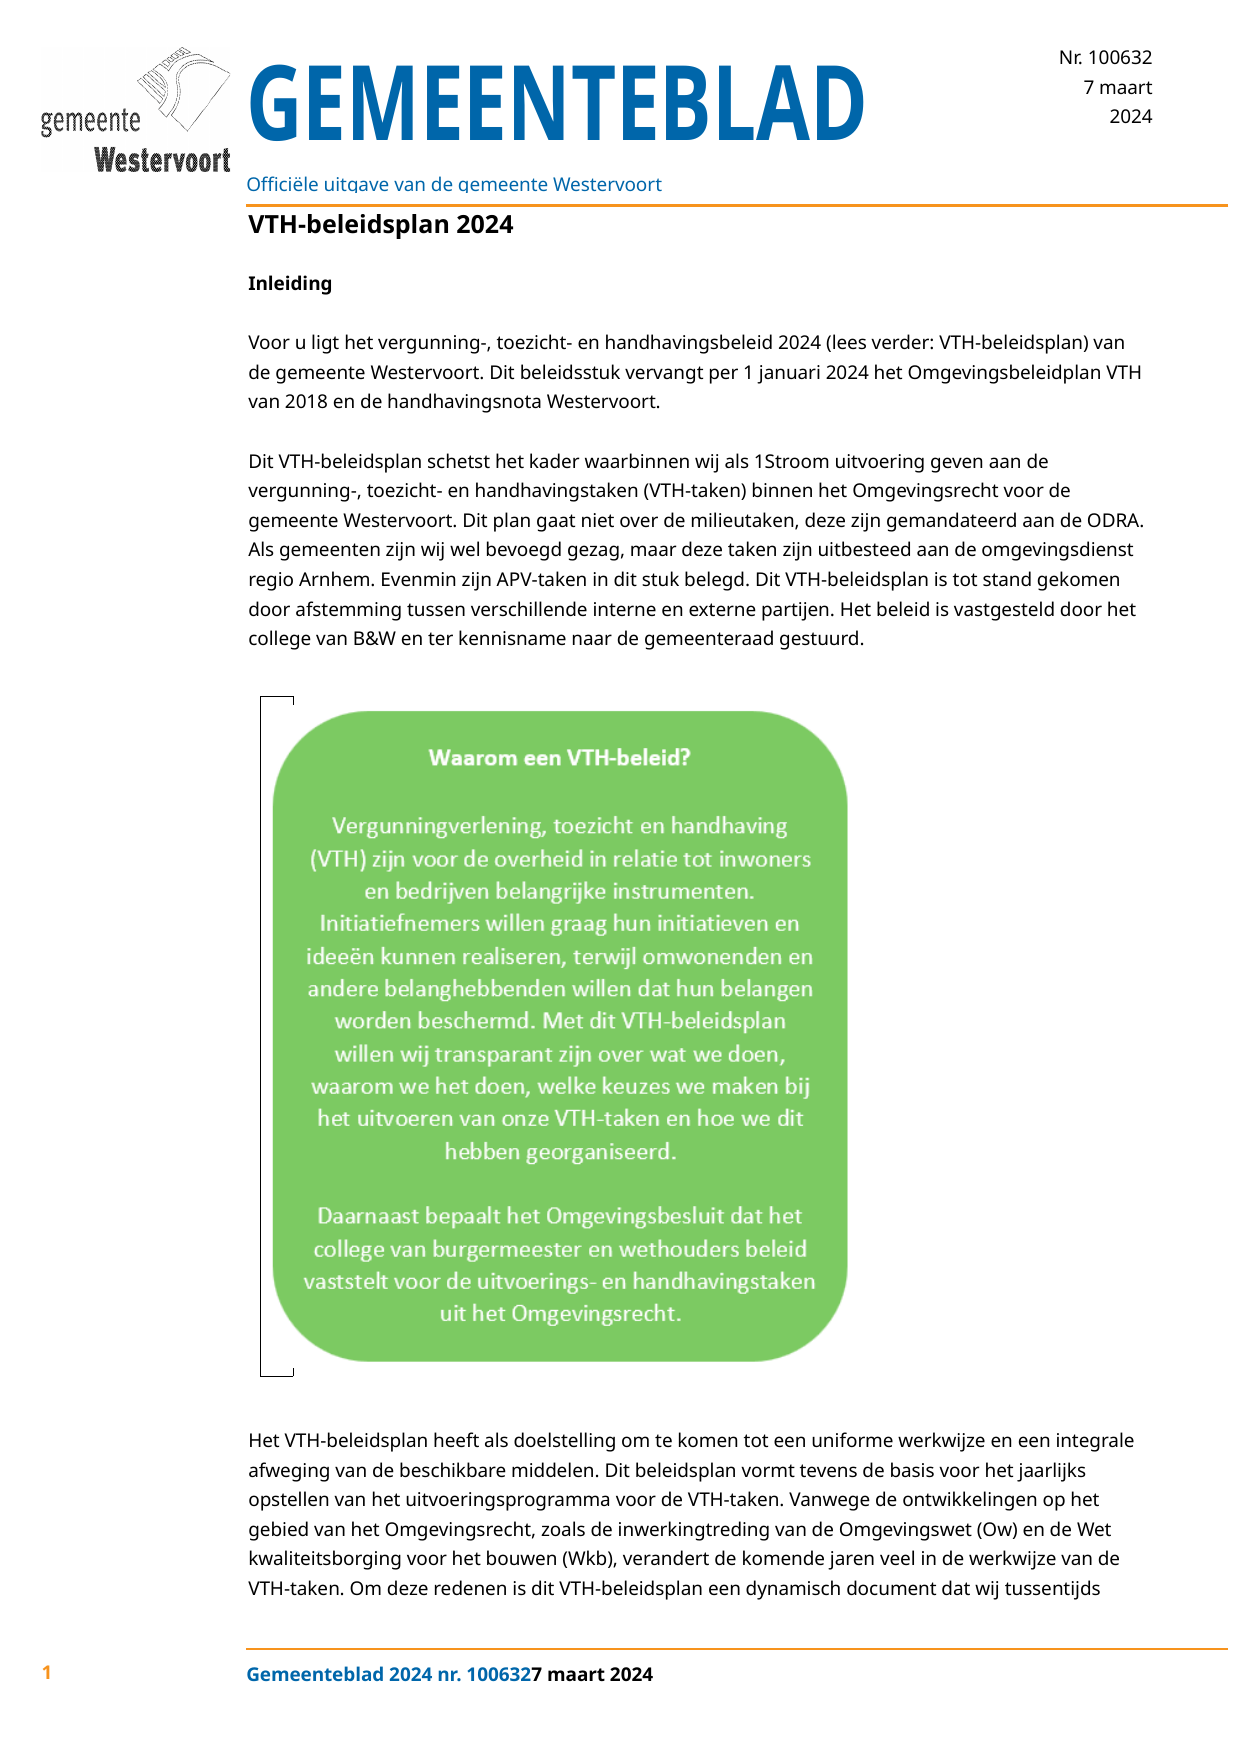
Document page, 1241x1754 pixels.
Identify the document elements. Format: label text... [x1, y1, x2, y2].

text Voor u ligt het vergunning-, toezicht- en handhavingsbeleid 2024 (lees verder: VTH-beleidsplan) van de gemeente Westervoort. Dit beleidsstuk vervangt per 1 januari 2024 het Omgevingsbeleidplan VTH van 2018 en de handhavingsnota Westervoort. [248, 329, 1152, 414]
text Dit VTH-beleidsplan schetst het kader waarbinnen wij als 1Stroom uitvoering geven aan de vergunning-, toezicht- en handhavingstaken (VTH-taken) binnen het Omgevingsrecht voor de gemeente Westervoort. Dit plan gaat niet over de milieutaken, deze zijn gemandateerd aan de ODRA. Als gemeenten zijn wij wel bevoegd gezag, maar deze taken zijn uitbesteed aan de omgevingsdienst regio Arnhem. Evenmin zijn APV-taken in dit stuk belegd. Dit VTH-beleidsplan is tot stand gekomen door afstemming tussen verschillende interne en externe partijen. Het beleid is vastgesteld door het college van B&W en ter kennisname naar de gemeenteraad gestuurd. [248, 448, 1152, 651]
text Het VTH-beleidsplan heeft als doelstelling om te komen tot een uniforme werkwijze en een integrale afweging van de beschikbare middelen. Dit beleidsplan vormt tevens de basis voor het jaarlijks opstellen van het uitvoeringsprogramma voor de VTH-taken. Vanwege de ontwikkelingen op het gebied van het Omgevingsrecht, zoals de inwerkingtreding van de Omgevingswet (Ow) en de Wet kwaliteitsborging voor het bouwen (Wkb), verandert de komende jaren veel in de werkwijze van de VTH-taken. Om deze redenen is dit VTH-beleidsplan een dynamisch document dat wij tussentijds [248, 1427, 1152, 1601]
picture [268, 705, 860, 1368]
text VTH-beleidsplan 2024 [248, 207, 1152, 241]
text Inleiding [248, 270, 1152, 296]
picture [41, 47, 231, 172]
